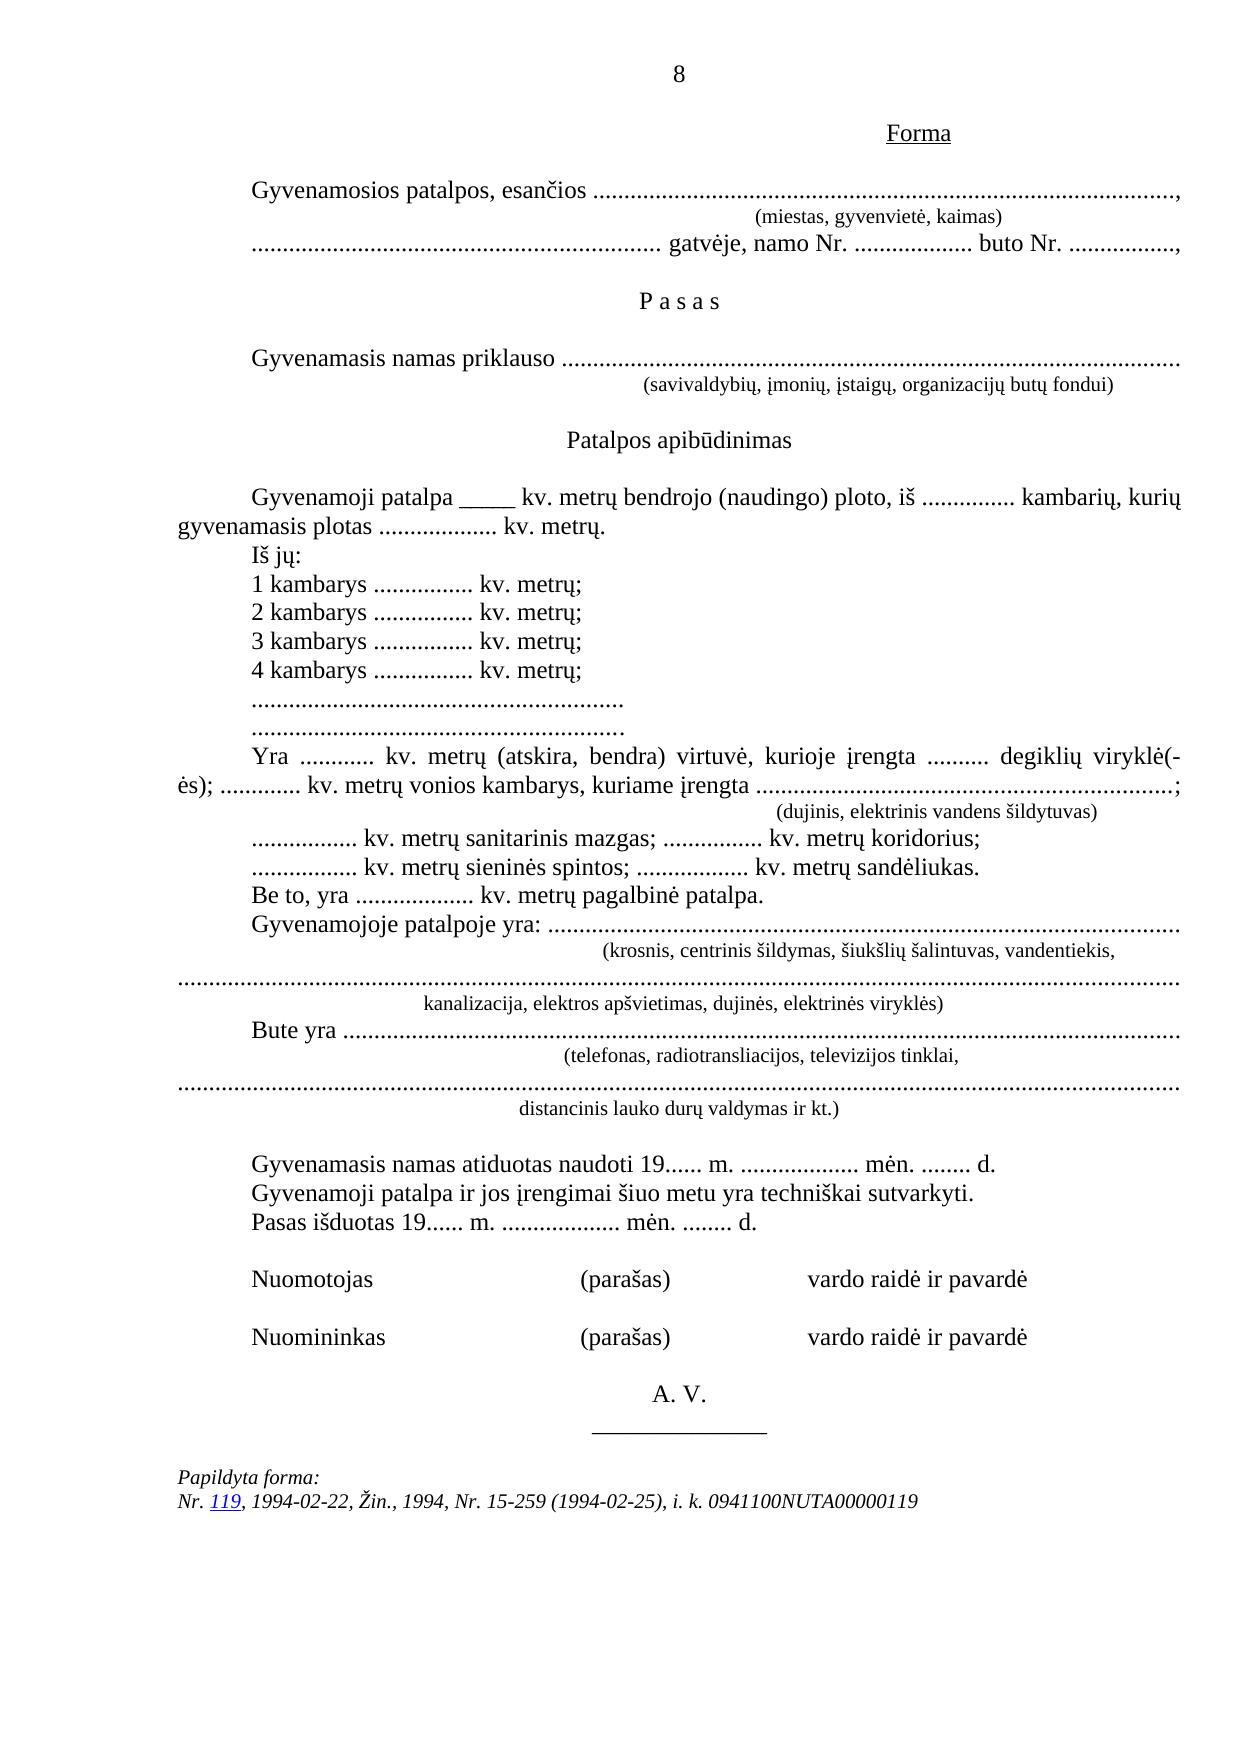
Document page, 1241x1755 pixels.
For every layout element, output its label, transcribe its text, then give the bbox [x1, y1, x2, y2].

text gatvėje, namo Nr. ................... buto Nr. ................., [177, 228, 1181, 257]
text kanalizacija, elektros apšvietimas, dujinės, elektrinės viryklės) [177, 991, 1181, 1015]
text Iš jų: [177, 540, 1181, 569]
text (krosnis, centrinis šildymas, šiukšlių šalintuvas, vandentiekis, [177, 938, 1181, 962]
text 2 kambarys ................ kv. metrų; [177, 597, 1181, 626]
text Gyvenamoji patalpa ir jos įrengimai šiuo metu yra techniškai sutvarkyti. [177, 1178, 1181, 1207]
text Be to, yra ................... kv. metrų pagalbinė patalpa. [177, 880, 1181, 909]
text Nuomotojas (parašas) vardo raidė ir pavardė [177, 1264, 1181, 1293]
text Pasas [177, 286, 1181, 315]
text Gyvenamoji patalpa kv. metrų bendrojo (naudingo) ploto, iš ............... kambarių, kurių gyvenamasis plotas ................... kv. metrų. [177, 482, 1181, 540]
text ................. kv. metrų sanitarinis mazgas; ................ kv. metrų koridorius; [177, 823, 1181, 852]
text Yra ............ kv. metrų (atskira, bendra) virtuvė, kurioje įrengta .......... degiklių viryklė(-ės); ............. kv. metrų vonios kambarys, kuriame įrengta ; [177, 741, 1181, 799]
text Gyvenamasis namas atiduotas naudoti 19...... m. ................... mėn. ........ d. [177, 1149, 1181, 1178]
text distancinis lauko durų valdymas ir kt.) [177, 1096, 1181, 1120]
text Nuomininkas (parašas) vardo raidė ir pavardė [177, 1322, 1181, 1350]
text Nr. 119, 1994-02-22, Žin., 1994, Nr. 15-259 (1994-02-25), i. k. 0941100NUTA00000119 [177, 1489, 1181, 1513]
text Gyvenamojoje patalpoje yra: [177, 909, 1181, 938]
text Forma [886, 118, 1181, 147]
text Bute yra [177, 1015, 1181, 1043]
text (savivaldybių, įmonių, įstaigų, organizacijų butų fondui) [177, 372, 1181, 396]
text . [177, 712, 1181, 741]
text ................. kv. metrų sieninės spintos; .................. kv. metrų sandėliukas. [177, 852, 1181, 880]
text Pasas išduotas 19...... m. ................... mėn. ........ d. [177, 1207, 1181, 1235]
text Gyvenamosios patalpos, esančios , [177, 176, 1181, 204]
text (telefonas, radiotransliacijos, televizijos tinklai, [177, 1043, 1181, 1067]
text Gyvenamasis namas priklauso [177, 343, 1181, 372]
text (dujinis, elektrinis vandens šildytuvas) [177, 799, 1181, 823]
text Papildyta forma: [177, 1465, 1181, 1489]
text A. V. [177, 1379, 1181, 1408]
text 4 kambarys ................ kv. metrų; [177, 655, 1181, 684]
text ______________ [177, 1408, 1181, 1437]
text 3 kambarys ................ kv. metrų; [177, 626, 1181, 655]
text Patalpos apibūdinimas [177, 425, 1181, 454]
text (miestas, gyvenvietė, kaimas) [177, 204, 1181, 228]
text 1 kambarys ................ kv. metrų; [177, 569, 1181, 597]
